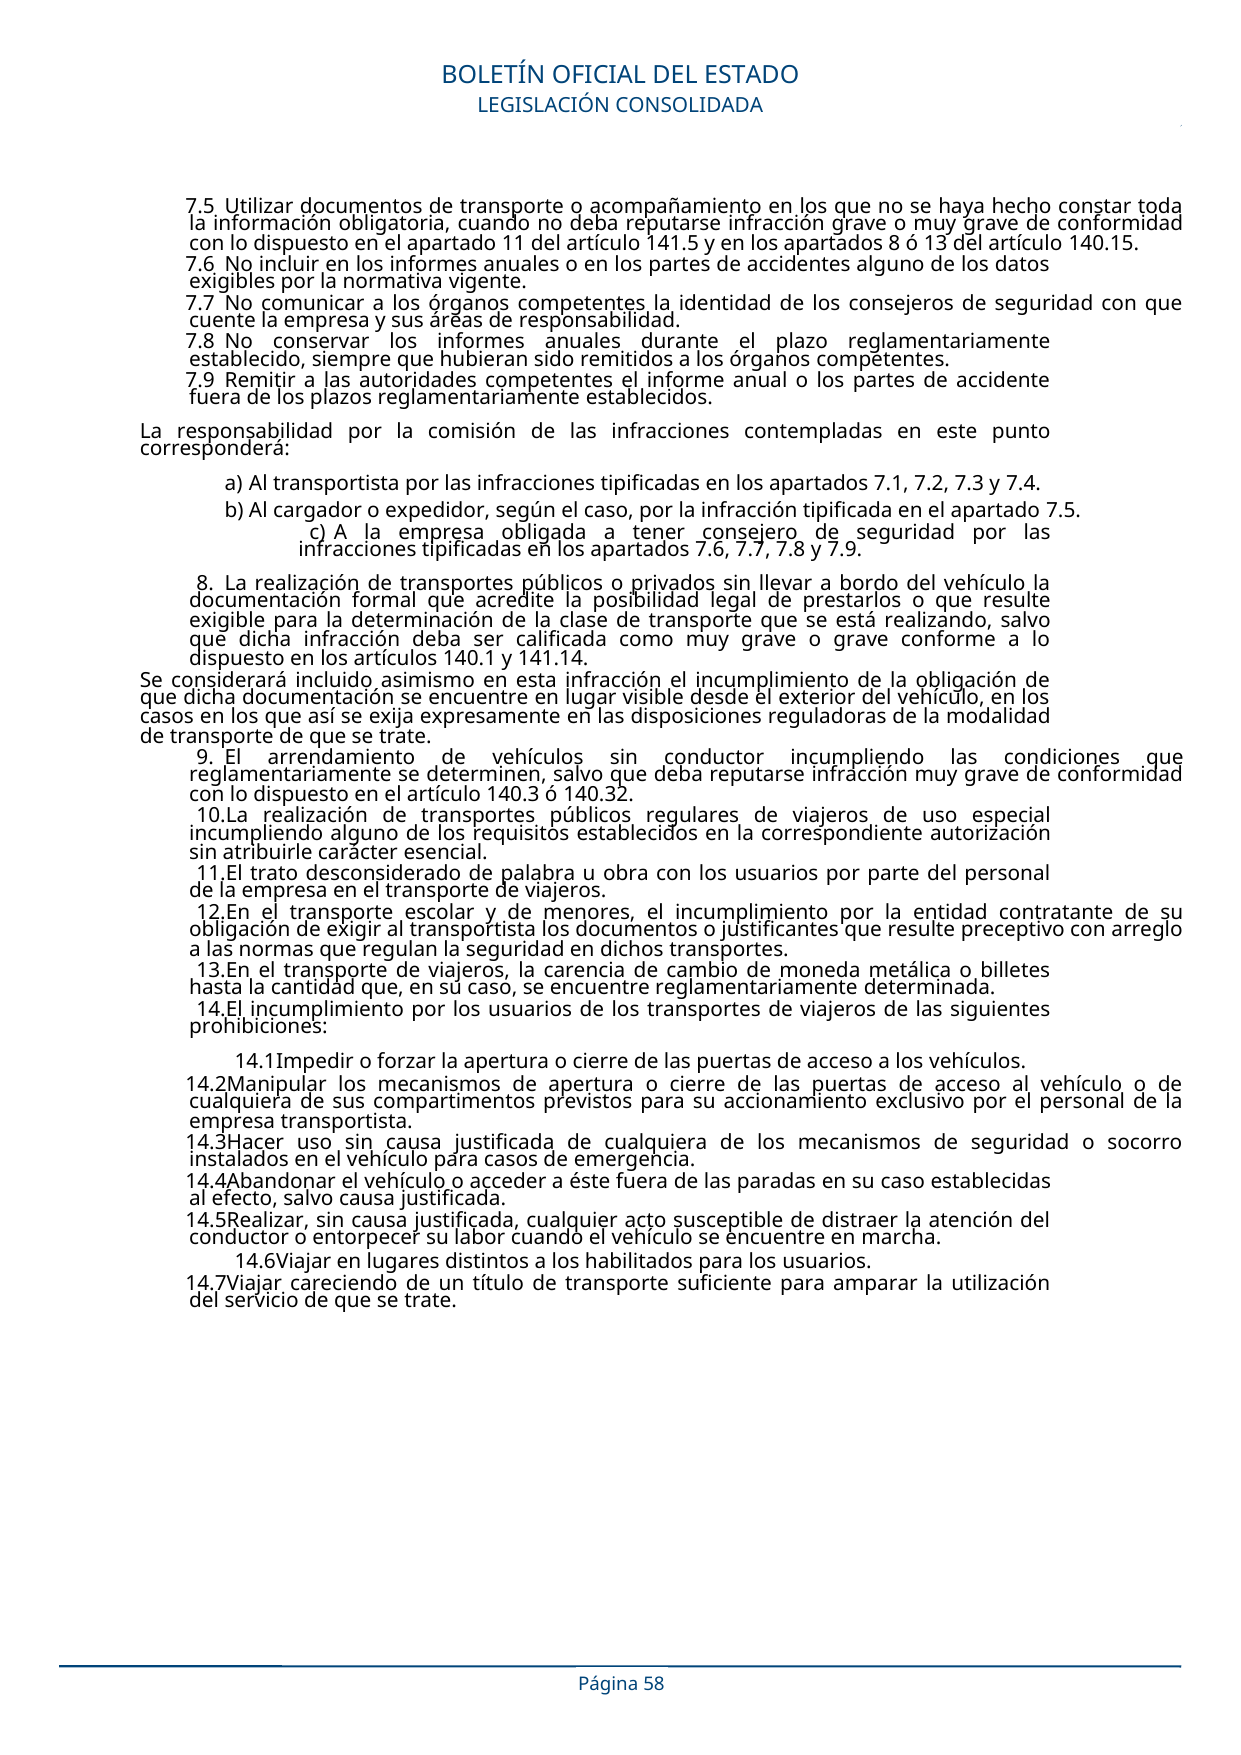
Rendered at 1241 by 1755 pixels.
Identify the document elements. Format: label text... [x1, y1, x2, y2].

text Se considerará incluido asimismo en esta infracción el incumplimiento de la obligación de que dicha documentación se encuentre en lugar visible desde el exterior del vehículo, en los casos en los que así se exija expresamente en las disposiciones reguladoras de la modalidad de transporte de que se trate. [139, 672, 1052, 749]
list En el transporte escolar y de menores, el incumplimiento por la entidad contratante de su obligación de exigir al transportista los documentos o justificantes que resulte preceptivo con arreglo a las normas que regulan la seguridad en dichos transportes. [161, 904, 1184, 962]
list El arrendamiento de vehículos sin conductor incumpliendo las condiciones que reglamentariamente se determinen, salvo que deba reputarse infracción muy grave de conformidad con lo dispuesto en el artículo 140.3 ó 140.32. [161, 749, 1184, 807]
list Manipular los mecanismos de apertura o cierre de las puertas de acceso al vehículo o de cualquiera de sus compartimentos previstos para su accionamiento exclusivo por el personal de la empresa transportista. [150, 1076, 1184, 1134]
list Realizar, sin causa justificada, cualquier acto susceptible de distraer la atención del conductor o entorpecer su labor cuando el vehículo se encuentre en marcha. [150, 1212, 1052, 1250]
list Impedir o forzar la apertura o cierre de las puertas de acceso a los vehículos. [234, 1043, 1184, 1074]
list A la empresa obligada a tener consejero de seguridad por las infracciones tipificadas en los apartados 7.6, 7.7, 7.8 y 7.9. [274, 524, 1052, 563]
list El trato desconsiderado de palabra u obra con los usuarios por parte del personal de la empresa en el transporte de viajeros. [161, 865, 1052, 904]
list Hacer uso sin causa justificada de cualquiera de los mecanismos de seguridad o socorro instalados en el vehículo para casos de emergencia. [150, 1134, 1184, 1173]
list Remitir a las autoridades competentes el informe anual o los partes de accidente fuera de los plazos reglamentariamente establecidos. [150, 372, 1051, 411]
list Al transportista por las infracciones tipificadas en los apartados 7.1, 7.2, 7.3 y 7.4. [224, 466, 1184, 497]
list El incumplimiento por los usuarios de los transportes de viajeros de las siguientes prohibiciones: [161, 1001, 1052, 1039]
text La responsabilidad por la comisión de las infracciones contempladas en este punto corresponderá: [139, 423, 1052, 462]
list Al cargador o expedidor, según el caso, por la infracción tipificada en el apartado 7.5. [224, 497, 1184, 522]
list No comunicar a los órganos competentes la identidad de los consejeros de seguridad con que cuente la empresa y sus áreas de responsabilidad. [150, 295, 1184, 333]
list No conservar los informes anuales durante el plazo reglamentariamente establecido, siempre que hubieran sido remitidos a los órganos competentes. [150, 333, 1052, 372]
list Viajar careciendo de un título de transporte suficiente para amparar la utilización del servicio de que se trate. [150, 1275, 1052, 1314]
list No incluir en los informes anuales o en los partes de accidentes alguno de los datos exigibles por la normativa vigente. [150, 256, 1051, 295]
list Abandonar el vehículo o acceder a éste fuera de las paradas en su caso establecidas al efecto, salvo causa justificada. [150, 1173, 1052, 1212]
list En el transporte de viajeros, la carencia de cambio de moneda metálica o billetes hasta la cantidad que, en su caso, se encuentre reglamentariamente determinada. [161, 962, 1052, 1001]
list La realización de transportes públicos o privados sin llevar a bordo del vehículo la documentación formal que acredite la posibilidad legal de prestarlos o que resulte exigible para la determinación de la clase de transporte que se está realizando, salvo que dicha infracción deba ser calificada como muy grave o grave conforme a lo dispuesto en los artículos 140.1 y 141.14. [161, 575, 1052, 672]
list Viajar en lugares distintos a los habilitados para los usuarios. [234, 1250, 1184, 1273]
list La realización de transportes públicos regulares de viajeros de uso especial incumpliendo alguno de los requisitos establecidos en la correspondiente autorización sin atribuirle carácter esencial. [161, 807, 1052, 865]
list Utilizar documentos de transporte o acompañamiento en los que no se haya hecho constar toda la información obligatoria, cuando no deba reputarse infracción grave o muy grave de conformidad con lo dispuesto en el apartado 11 del artículo 141.5 y en los apartados 8 ó 13 del artículo 140.15. [150, 198, 1184, 256]
